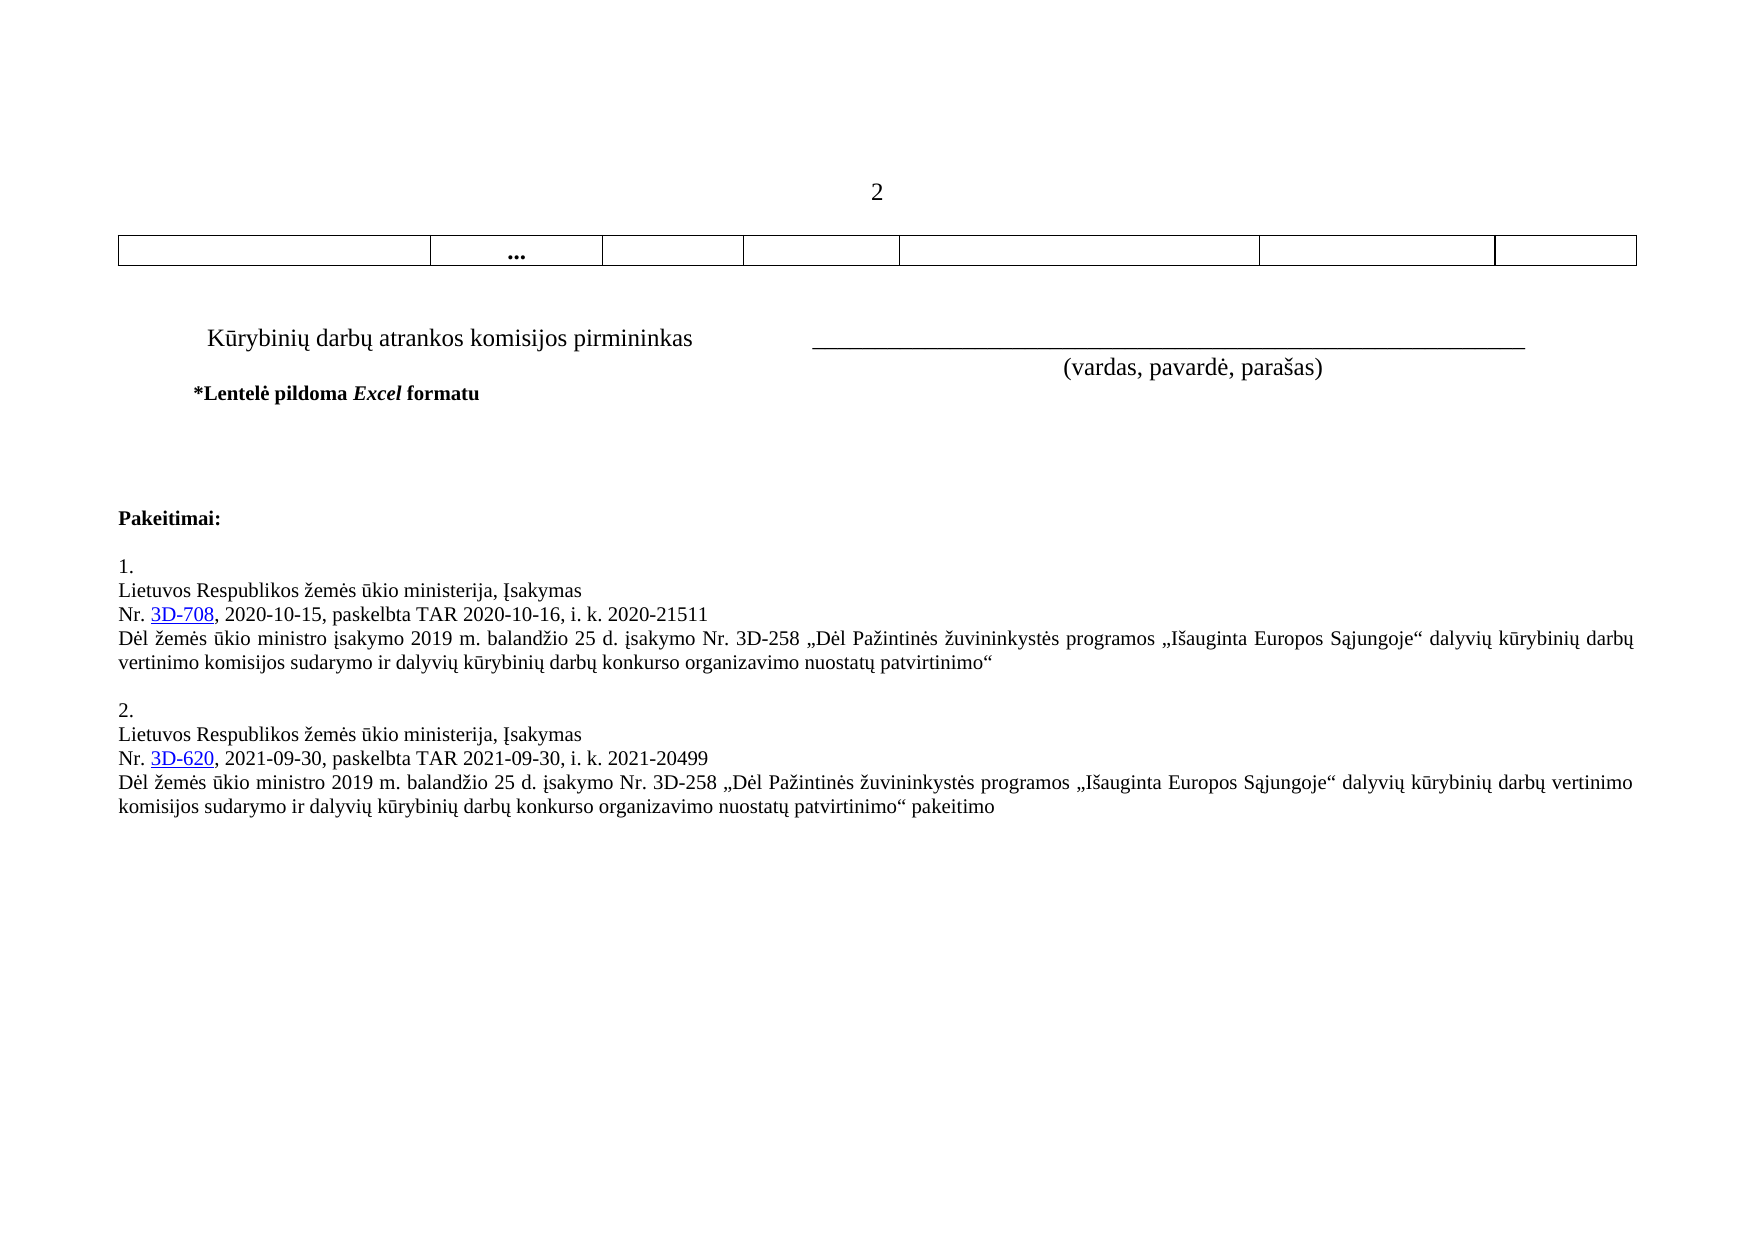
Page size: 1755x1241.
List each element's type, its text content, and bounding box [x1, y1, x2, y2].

table_cell [1260, 236, 1494, 264]
text Dėl žemės ūkio ministro 2019 m. balandžio 25 d. įsakymo Nr. 3D-258 „Dėl Pažintinės žuvininkystės programos „Išauginta Europos Sąjungoje“ dalyvių kūrybinių darbų vertinimo komisijos sudarymo ir dalyvių kūrybinių darbų konkurso organizavimo nuostatų patvirtinimo“ pakeitimo [118, 770, 1636, 818]
table_cell [603, 236, 743, 264]
table_cell ... [431, 236, 602, 264]
text *Lentelė pildoma Excel formatu [193, 381, 1636, 404]
text 2. [118, 698, 1636, 722]
text Pakeitimai: [118, 506, 1636, 529]
text Kūrybinių darbų atrankos komisijos pirmininkas _________________________________________________________ [118, 323, 1636, 352]
text Lietuvos Respublikos žemės ūkio ministerija, Įsakymas [118, 722, 1636, 746]
table_cell [900, 236, 1259, 264]
text Dėl žemės ūkio ministro įsakymo 2019 m. balandžio 25 d. įsakymo Nr. 3D-258 „Dėl Pažintinės žuvininkystės programos „Išauginta Europos Sąjungoje“ dalyvių kūrybinių darbų vertinimo komisijos sudarymo ir dalyvių kūrybinių darbų konkurso organizavimo nuostatų patvirtinimo“ [118, 626, 1636, 674]
text 1. [118, 554, 1636, 578]
table_cell [744, 236, 899, 264]
table_cell [1496, 236, 1636, 264]
text (vardas, pavardė, parašas) [118, 352, 1636, 381]
text Nr. 3D-708, 2020-10-15, paskelbta TAR 2020-10-16, i. k. 2020-21511 [118, 602, 1636, 626]
text Nr. 3D-620, 2021-09-30, paskelbta TAR 2021-09-30, i. k. 2021-20499 [118, 746, 1636, 770]
table_cell [119, 236, 430, 264]
text Lietuvos Respublikos žemės ūkio ministerija, Įsakymas [118, 578, 1636, 602]
